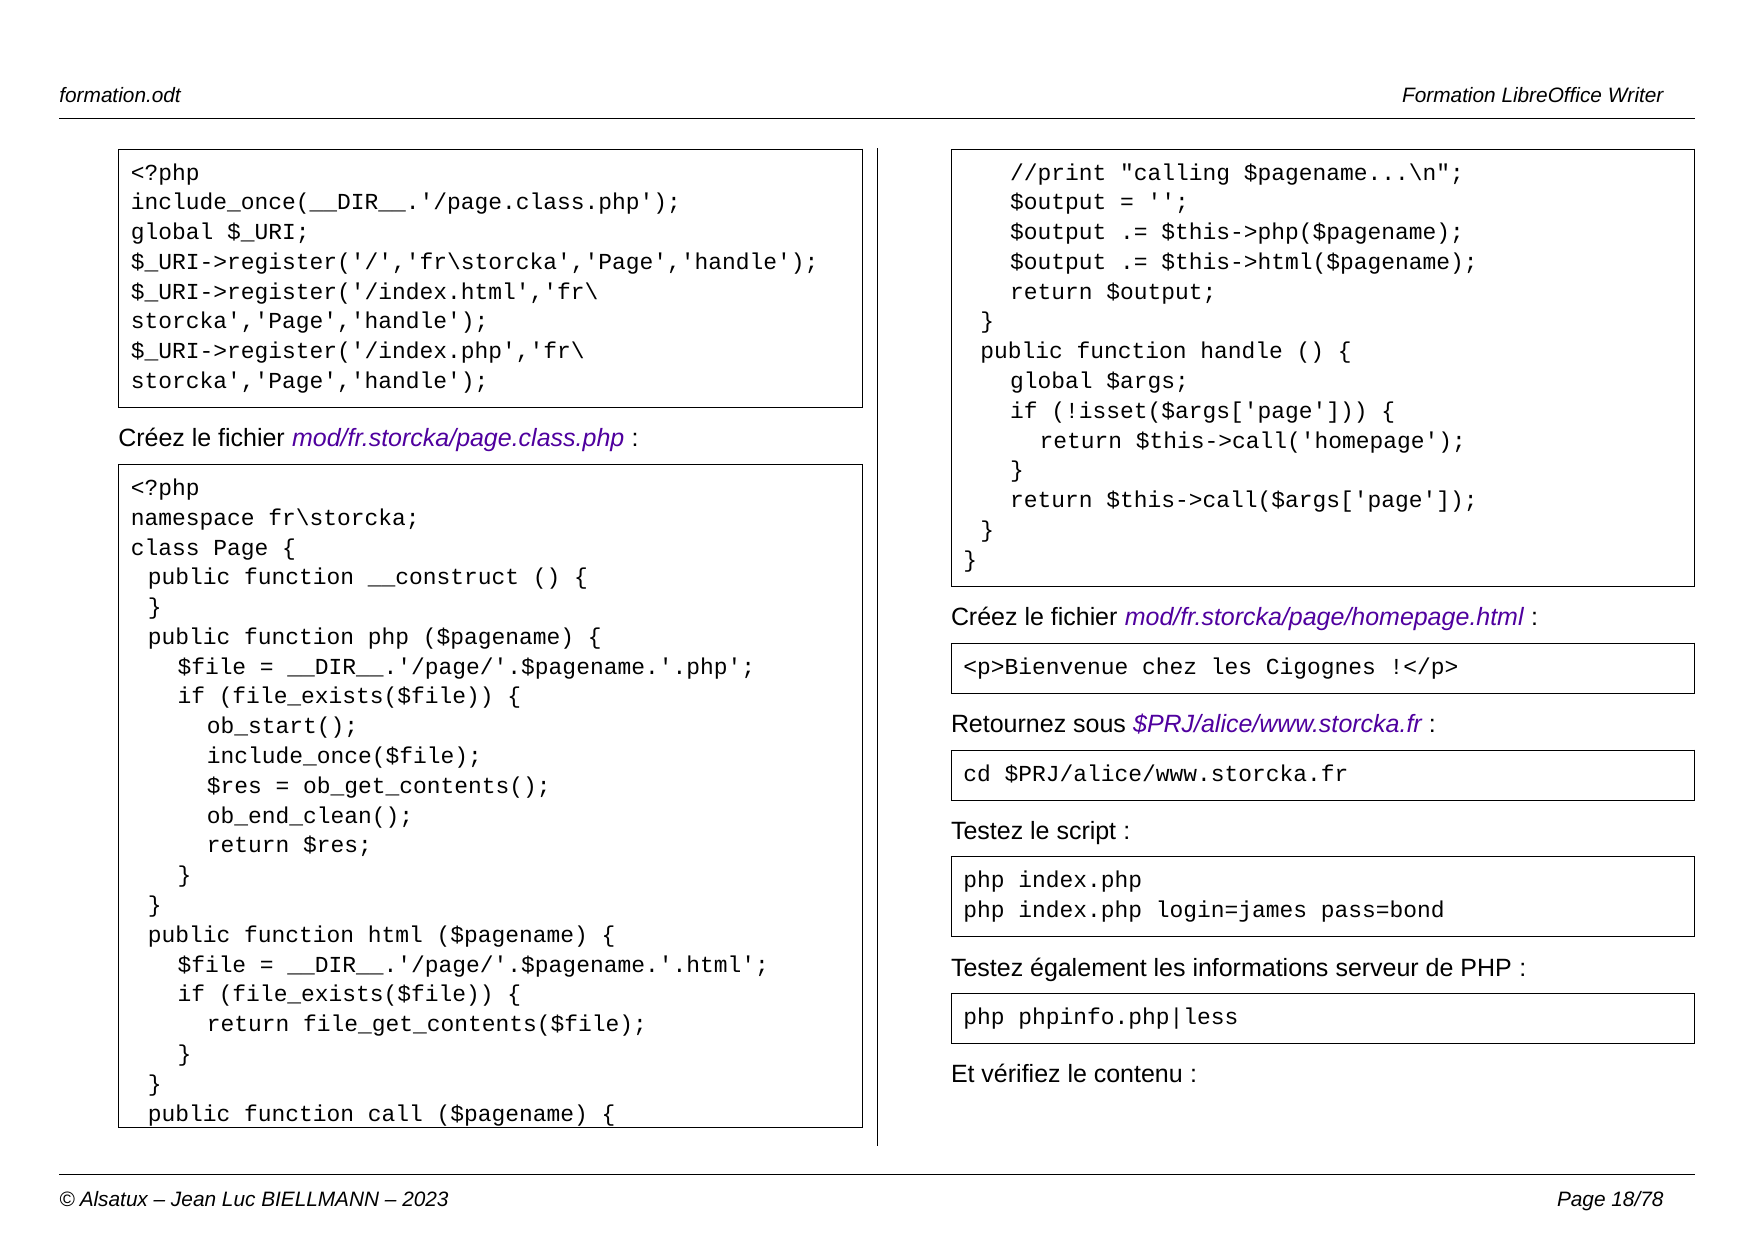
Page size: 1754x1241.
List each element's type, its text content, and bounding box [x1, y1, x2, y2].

text Créez le fichier mod/fr.storcka/page/homepage.html : [951, 602, 1695, 631]
text $_URI->register('/','fr\storcka','Page','handle'); [119, 238, 862, 268]
text return $res; [119, 821, 862, 851]
text } [952, 536, 1694, 586]
text <?php [119, 150, 862, 178]
text $res = ob_get_contents(); [119, 762, 862, 792]
text $_URI->register('/index.html','fr\storcka','Page','handle'); [119, 268, 862, 327]
text } [119, 1060, 862, 1089]
text global $args; [952, 357, 1694, 387]
text class Page { [119, 523, 862, 553]
text public function handle () { [952, 327, 1694, 357]
text include_once(__DIR__.'/page.class.php'); [119, 178, 862, 208]
text Testez également les informations serveur de PHP : [951, 953, 1695, 981]
text Retournez sous $PRJ/alice/www.storcka.fr : [951, 709, 1695, 738]
text global $_URI; [119, 208, 862, 238]
text } [952, 297, 1694, 327]
text $_URI->register('/index.php','fr\storcka','Page','handle'); [119, 327, 862, 407]
text return file_get_contents($file); [119, 1000, 862, 1030]
text } [119, 583, 862, 613]
text namespace fr\storcka; [119, 494, 862, 523]
text if (file_exists($file)) { [119, 672, 862, 702]
text public function html ($pagename) { [119, 911, 862, 941]
text if (!isset($args['page'])) { [952, 387, 1694, 417]
text return $output; [952, 268, 1694, 297]
text php index.php login=james pass=bond [952, 886, 1694, 936]
text <p>Bienvenue chez les Cigognes !</p> [952, 644, 1694, 693]
text Et vérifiez le contenu : [951, 1059, 1695, 1088]
text include_once($file); [119, 732, 862, 762]
text $output .= $this->html($pagename); [952, 238, 1694, 268]
text } [952, 446, 1694, 476]
text $file = __DIR__.'/page/'.$pagename.'.html'; [119, 941, 862, 970]
text public function __construct () { [119, 553, 862, 583]
text if (file_exists($file)) { [119, 970, 862, 1000]
text public function php ($pagename) { [119, 613, 862, 643]
text $output = ''; [952, 178, 1694, 208]
text ob_end_clean(); [119, 792, 862, 821]
text //print "calling $pagename...\n"; [952, 150, 1694, 178]
text } [119, 851, 862, 881]
text return $this->call($args['page']); [952, 476, 1694, 506]
text $file = __DIR__.'/page/'.$pagename.'.php'; [119, 643, 862, 672]
text ob_start(); [119, 702, 862, 732]
text } [952, 506, 1694, 536]
text Testez le script : [951, 816, 1695, 845]
text cd $PRJ/alice/www.storcka.fr [952, 751, 1694, 800]
text return $this->call('homepage'); [952, 417, 1694, 446]
text Créez le fichier mod/fr.storcka/page.class.php : [118, 423, 862, 452]
text $output .= $this->php($pagename); [952, 208, 1694, 238]
text <?php [119, 465, 862, 494]
text php phpinfo.php|less [952, 994, 1694, 1043]
text php index.php [952, 857, 1694, 886]
text public function call ($pagename) { [119, 1089, 862, 1127]
text } [119, 1030, 862, 1060]
text } [119, 881, 862, 911]
